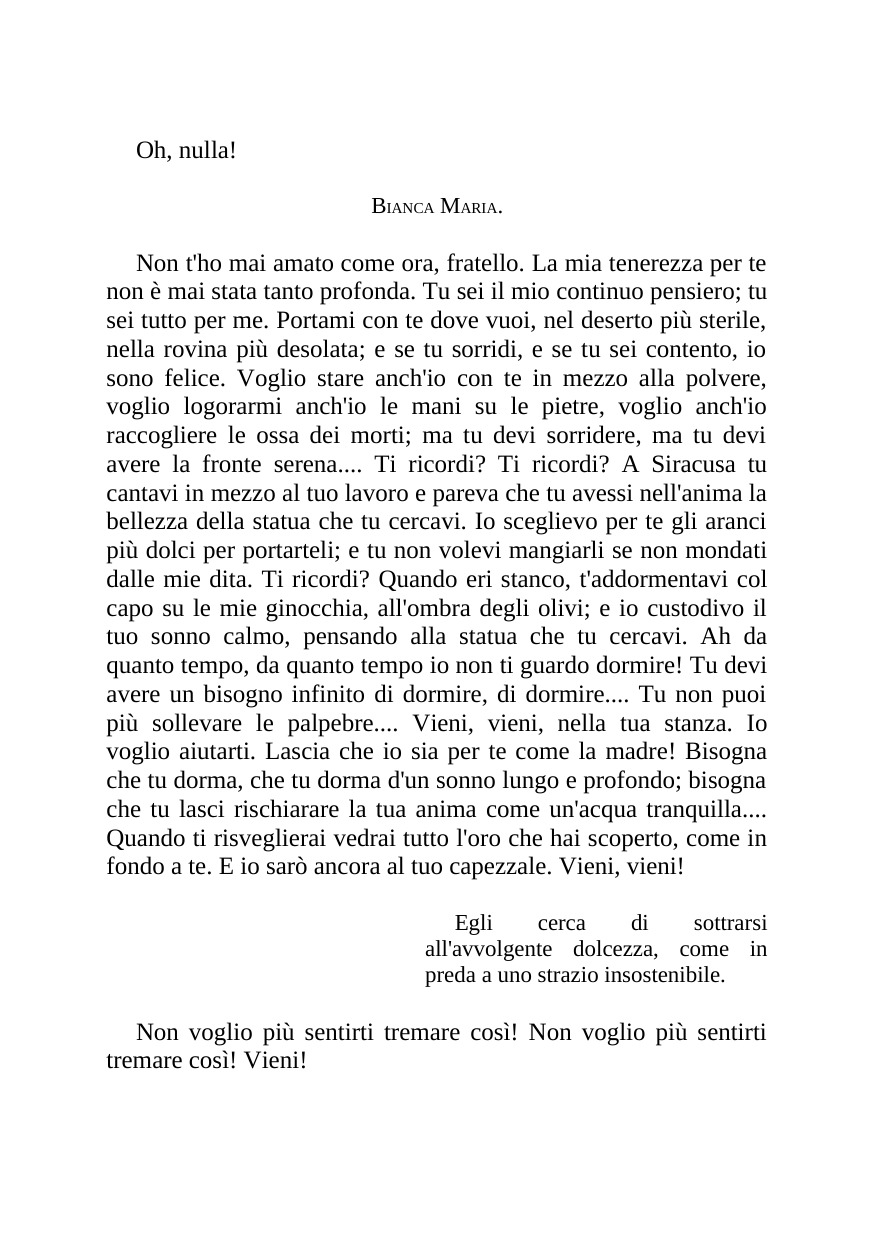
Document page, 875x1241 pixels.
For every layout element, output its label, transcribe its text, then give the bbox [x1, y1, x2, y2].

text Non t'ho mai amato come ora, fratello. La mia tenerezza per te non è mai stata tanto profonda. Tu sei il mio continuo pensiero; tu sei tutto per me. Portami con te dove vuoi, nel deserto più sterile, nella rovina più desolata; e se tu sorridi, e se tu sei contento, io sono felice. Voglio stare anch'io con te in mezzo alla polvere, voglio logorarmi anch'io le mani su le pietre, voglio anch'io raccogliere le ossa dei morti; ma tu devi sorridere, ma tu devi avere la fronte serena.... Ti ricordi? Ti ricordi? A Siracusa tu cantavi in mezzo al tuo lavoro e pareva che tu avessi nell'anima la bellezza della statua che tu cercavi. Io sceglievo per te gli aranci più dolci per portarteli; e tu non volevi mangiarli se non mondati dalle mie dita. Ti ricordi? Quando eri stanco, t'addormentavi col capo su le mie ginocchia, all'ombra degli olivi; e io custodivo il tuo sonno calmo, pensando alla statua che tu cercavi. Ah da quanto tempo, da quanto tempo io non ti guardo dormire! Tu devi avere un bisogno infinito di dormire, di dormire.... Tu non puoi più sollevare le palpebre.... Vieni, vieni, nella tua stanza. Io voglio aiutarti. Lascia che io sia per te come la madre! Bisogna che tu dorma, che tu dorma d'un sonno lungo e profondo; bisogna che tu lasci rischiarare la tua anima come un'acqua tranquilla.... Quando ti risveglierai vedrai tutto l'oro che hai scoperto, come in fondo a te. E io sarò ancora al tuo capezzale. Vieni, vieni! [106, 248, 768, 880]
text Egli cerca di sottrarsi all'avvolgente dolcezza, come in preda a uno strazio insostenibile. [425, 909, 768, 988]
text Oh, nulla! [106, 135, 768, 164]
text Bianca Maria. [106, 192, 768, 219]
text Non voglio più sentirti tremare così! Non voglio più sentirti tremare così! Vieni! [106, 1017, 768, 1074]
